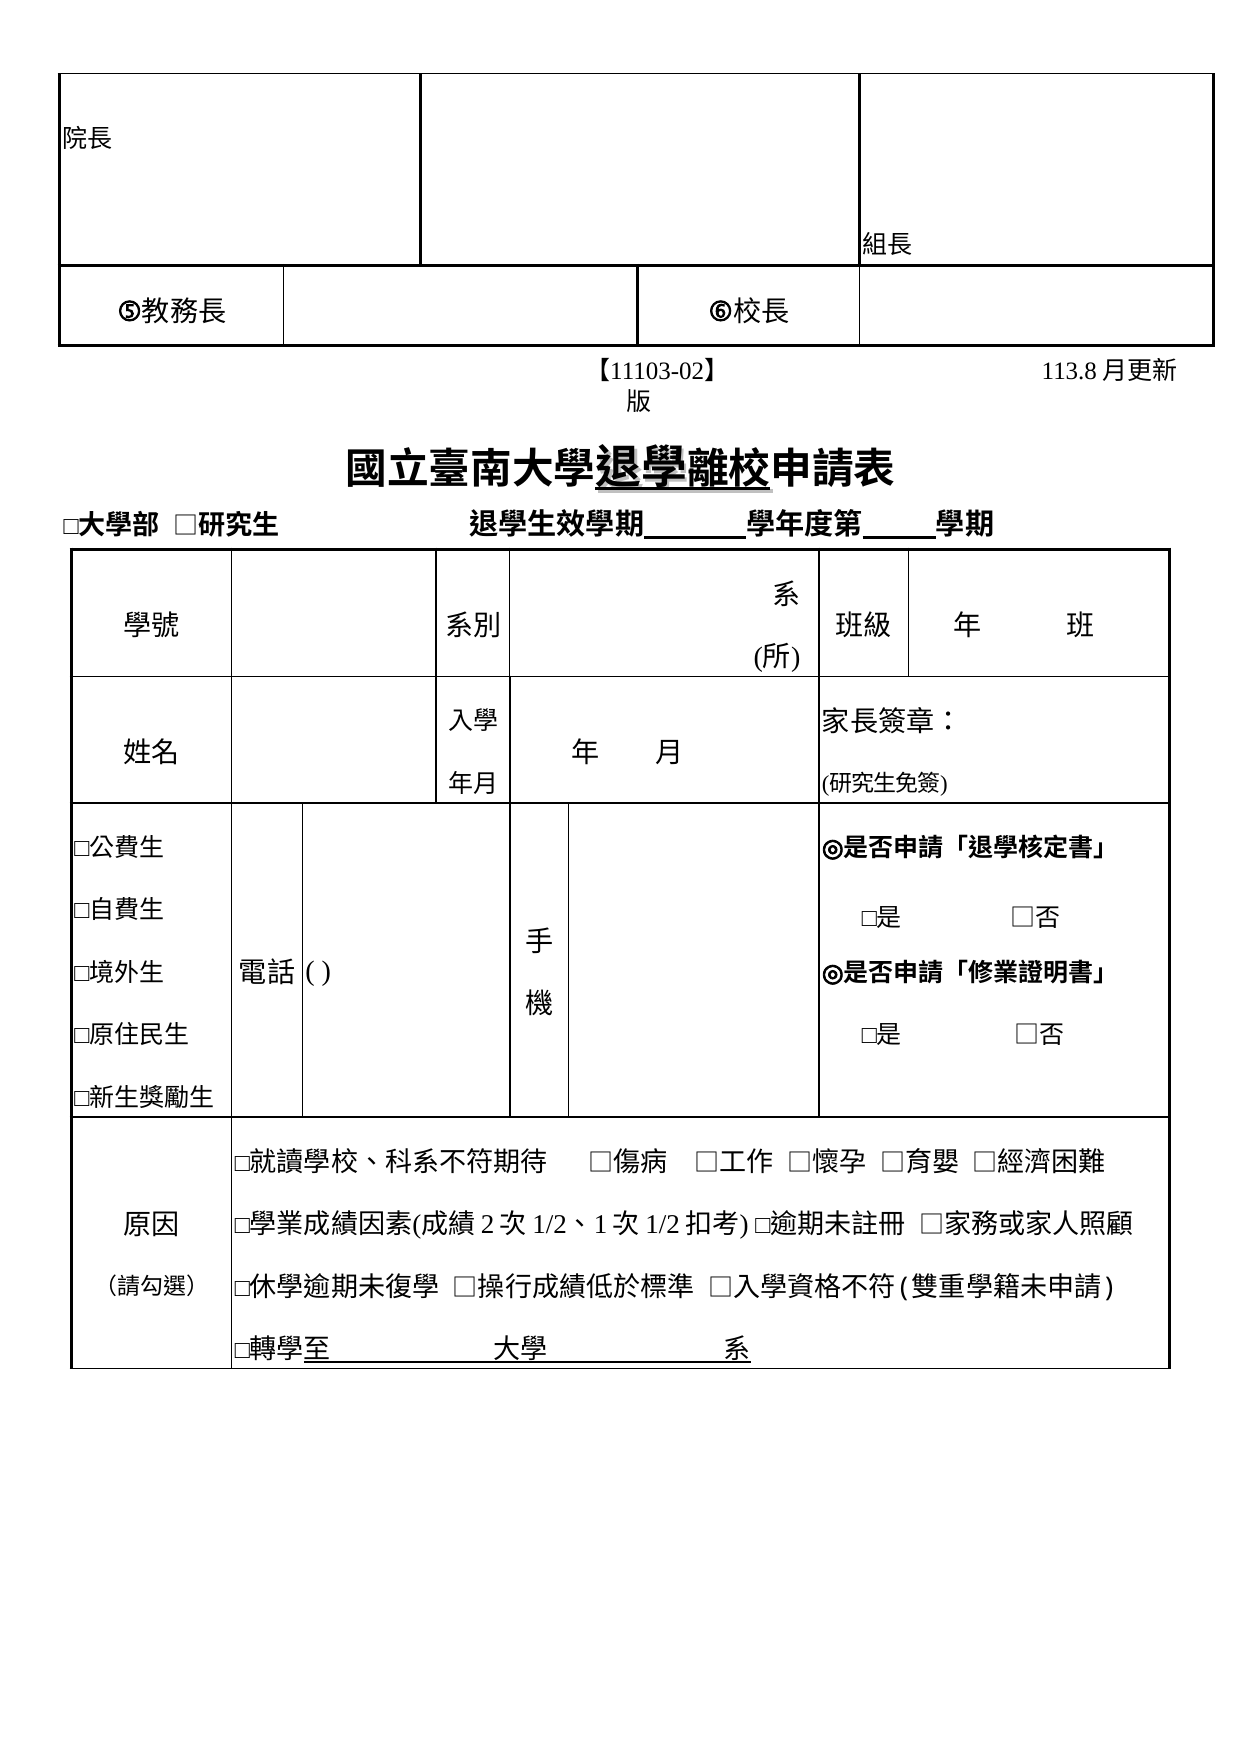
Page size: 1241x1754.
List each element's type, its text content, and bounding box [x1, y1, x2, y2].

table_header 學號 [73, 551, 231, 676]
text 【11103-02】 113.8月更新版 [96, 354, 1181, 417]
table_cell 教務長 [61, 267, 283, 344]
table_header 年 班 [909, 551, 1168, 676]
table_cell [569, 804, 818, 1116]
table_cell 組長 [861, 74, 1212, 264]
table_cell 手機 [511, 804, 568, 1116]
table_cell □就讀學校、科系不符期待 □傷病 □工作 □懷孕 □育嬰 □經濟困難 □學業成績因素(成績2次1/2、1次1/2扣考) □逾期未註冊 □家務或家人照顧 □休學逾期未復學 □操行成績低於標準 □入學資格不符(雙重學籍未申請) □轉學至 大學 系 [232, 1118, 1168, 1368]
table_cell 家長簽章： (研究生免簽) [820, 677, 1168, 802]
table_cell [232, 677, 435, 802]
table_cell [860, 267, 1212, 344]
text 國立臺南大學退學離校申請表 [59, 448, 606, 492]
table_cell 校長 [639, 267, 859, 344]
table_cell [1215, 73, 1229, 344]
table_header 系(所) [510, 551, 818, 676]
table_cell 電話 [232, 804, 302, 1116]
table_cell ◎是否申請「退學核定書」 □是 □否 ◎是否申請「修業證明書」 □是 □否 [820, 804, 1168, 1116]
table_cell 年 月 [511, 677, 818, 802]
table_cell 原因 （請勾選） [73, 1118, 231, 1368]
table_cell 姓名 [73, 677, 231, 802]
table_cell ( ) [303, 804, 509, 1116]
table_cell 入學年月 [437, 677, 509, 802]
text 國立臺南大學退學離校申請表 [746, 448, 1181, 492]
text 國立臺南大學退學離校申請表 [634, 448, 662, 487]
table_cell [422, 74, 858, 264]
table_cell 院長 [61, 74, 419, 264]
text □大學部 □研究生 退學生效學期 學年度第 學期 [59, 511, 1182, 540]
table_cell □公費生 □自費生 □境外生 □原住民生 □新生獎勵生 [73, 804, 231, 1116]
table_cell [284, 267, 636, 344]
text 國立臺南大學退學離校申請表 [669, 448, 712, 487]
table_header [232, 551, 435, 676]
table_header 系別 [437, 551, 509, 676]
table_header 班級 [820, 551, 908, 676]
text 國立臺南大學退學離校申請表 [714, 448, 735, 487]
